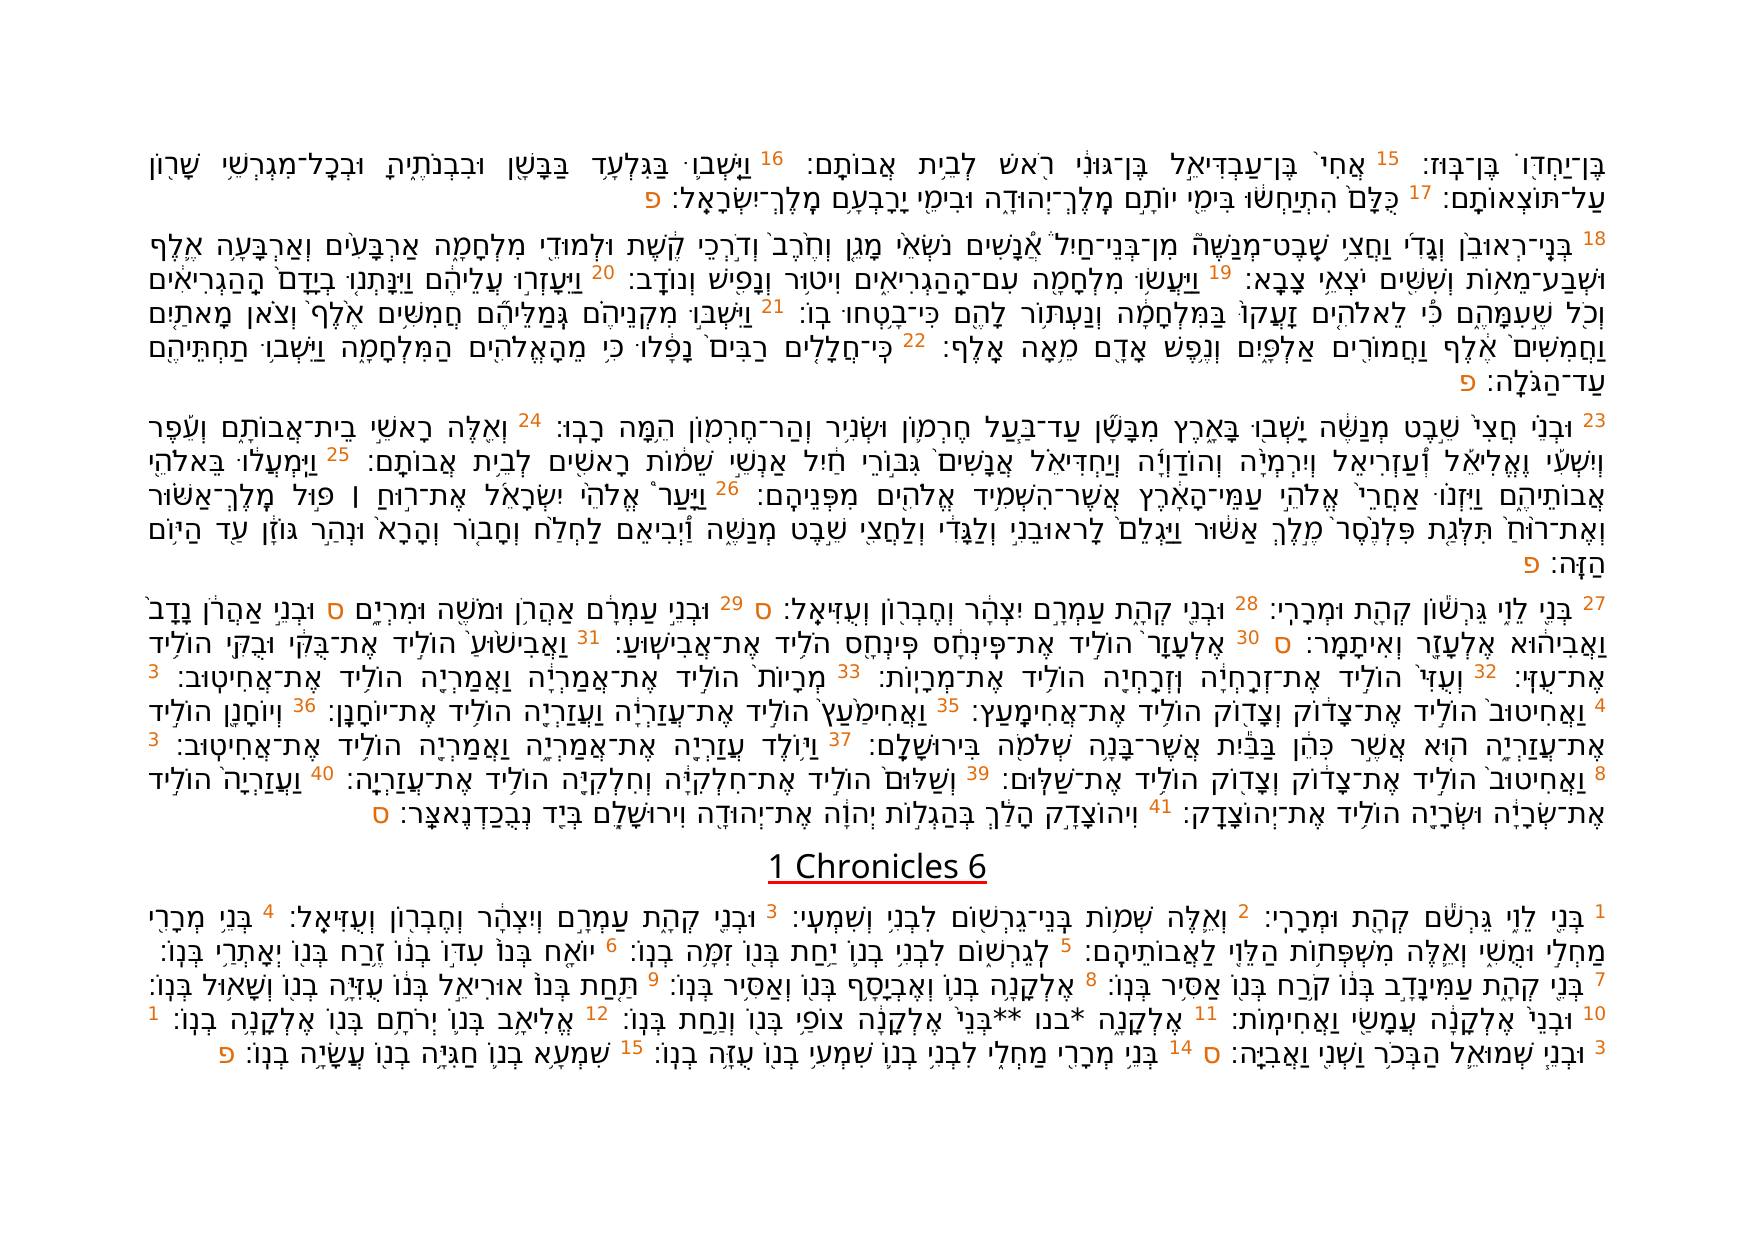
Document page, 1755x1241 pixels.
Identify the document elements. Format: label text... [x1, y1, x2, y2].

text 11 וּבְנֵי־גָ֣ד לְנֶגְדָּ֗ם יָֽשְׁב֛וּ בְּאֶ֥רֶץ הַבָּשָׁ֖ן עַד־סַלְכָֽה׃ ‬‬12 יוֹאֵ֣ל הָרֹ֔אשׁ וְשָׁפָ֖ם הַמִּשְׁנֶ֑ה וְיַעְנַ֥י וְשָׁפָ֖ט בַּבָּשָֽׁן׃ ‬‬13 וַאֲחֵיהֶ֞ם לְבֵ֣ית אֲבוֹתֵיהֶ֗ם מִֽיכָאֵ֡ל וּמְשֻׁלָּ֡ם וְ֠שֶׁבַע וְיוֹרַ֧י וְיַעְכָּ֛ן וְזִ֥יעַ וָעֵ֖בֶר שִׁבְעָֽה׃ ס ‬‬14 אֵ֣לֶּה ׀ בְּנֵ֣י אֲבִיחַ֗יִל בֶּן־חוּרִ֡י בֶּן־יָ֠רוֹחַ בֶּן־גִּלְעָ֧ד בֶּן־מִיכָאֵ֛ל בֶּן־יְשִׁישַׁ֥י בֶּן־יַחְדּ֖וֹ בֶּן־בּֽוּז׃ ‬‬15 אֲחִי֙ בֶּן־עַבְדִּיאֵ֣ל בֶּן־גּוּנִ֔י רֹ֖אשׁ לְבֵ֥ית אֲבוֹתָֽם׃ ‬‬16 וַיֵּֽשְׁב֛וּ בַּגִּלְעָ֥ד בַּבָּשָׁ֖ן וּבִבְנֹתֶ֑יהָ וּבְכָֽל־מִגְרְשֵׁ֥י שָׁר֖וֹן עַל־תּוֹצְאוֹתָֽם׃ ‬‬17 כֻּלָּם֙ הִתְיַחְשׂ֔וּ בִּימֵ֖י יוֹתָ֣ם מֶֽלֶךְ־יְהוּדָ֑ה וּבִימֵ֖י יָרָבְעָ֥ם מֶֽלֶךְ־יִשְׂרָאֵֽל׃ פ ‬‬‬‬‬‬‬‬‬ [148, 148, 1606, 216]
text 27 בְּנֵ֖י לֵוִ֑י גֵּרְשׁ֕וֹן קְהָ֖ת וּמְרָרִֽי׃ ‬‬28 וּבְנֵ֖י קְהָ֑ת עַמְרָ֣ם יִצְהָ֔ר וְחֶבְר֖וֹן וְעֻזִּיאֵֽל׃ ס ‬‬29 וּבְנֵ֣י עַמְרָ֔ם אַהֲרֹ֥ן וּמֹשֶׁ֖ה וּמִרְיָ֑ם ס וּבְנֵ֣י אַהֲרֹ֔ן נָדָב֙ וַאֲבִיה֔וּא אֶלְעָזָ֖ר וְאִיתָמָֽר׃ ס ‬‬30 אֶלְעָזָר֙ הוֹלִ֣יד אֶת־פִּֽינְחָ֔ס פִּֽינְחָ֖ס הֹלִ֥יד אֶת־אֲבִישֽׁוּעַ׃ ‬‬31 וַאֲבִישׁ֙וּעַ֙ הוֹלִ֣יד אֶת־בֻּקִּ֔י וּבֻקִּ֖י הוֹלִ֥יד אֶת־עֻזִּֽי׃ ‬‬32 וְעֻזִּי֙ הוֹלִ֣יד אֶת־זְרַֽחְיָ֔ה וּֽזְרַֽחְיָ֖ה הוֹלִ֥יד אֶת־מְרָיֽוֹת׃ ‬‬33 מְרָיוֹת֙ הוֹלִ֣יד אֶת־אֲמַרְיָ֔ה וַאֲמַרְיָ֖ה הוֹלִ֥יד אֶת־אֲחִיטֽוּב׃ ‬‬34 וַאֲחִיטוּב֙ הוֹלִ֣יד אֶת־צָד֔וֹק וְצָד֖וֹק הוֹלִ֥יד אֶת־אֲחִימָֽעַץ׃ ‬‬35 וַאֲחִימַ֙עַץ֙ הוֹלִ֣יד אֶת־עֲזַרְיָ֔ה וַעֲזַרְיָ֖ה הוֹלִ֥יד אֶת־יוֹחָנָֽן׃ ‬‬36 וְיוֹחָנָ֖ן הוֹלִ֣יד אֶת־עֲזַרְיָ֑ה ה֚וּא אֲשֶׁ֣ר כִּהֵ֔ן בַּבַּ֕יִת אֲשֶׁר־בָּנָ֥ה שְׁלֹמֹ֖ה בִּירוּשָׁלָֽ͏ִם׃ ‬‬37 וַיּ֥וֹלֶד עֲזַרְיָ֖ה אֶת־אֲמַרְיָ֑ה וַאֲמַרְיָ֖ה הוֹלִ֥יד אֶת־אֲחִיטֽוּב׃ ‬‬38 וַאֲחִיטוּב֙ הוֹלִ֣יד אֶת־צָד֔וֹק וְצָד֖וֹק הוֹלִ֥יד אֶת־שַׁלּֽוּם׃ ‬‬39 וְשַׁלּוּם֙ הוֹלִ֣יד אֶת־חִלְקִיָּ֔ה וְחִלְקִיָּ֖ה הוֹלִ֥יד אֶת־עֲזַרְיָֽה׃ ‬‬40 וַעֲזַרְיָה֙ הוֹלִ֣יד אֶת־שְׂרָיָ֔ה וּשְׂרָיָ֖ה הוֹלִ֥יד אֶת־יְהוֹצָדָֽק׃ ‬‬41 וִיהוֹצָדָ֣ק הָלַ֔ךְ בְּהַגְל֣וֹת יְהוָ֔ה אֶת־יְהוּדָ֖ה וִירוּשָׁלָ֑͏ִם בְּיַ֖ד נְבֻכַדְנֶאצַּֽר׃ ס ‬‬‬‬‬‬‬‬‬‬‬‬‬‬‬‬‬ [148, 593, 1606, 830]
text 1 בְּנֵ֖י לֵוִ֑י גֵּרְשֹׁ֕ם קְהָ֖ת וּמְרָרִֽי׃ 2 וְאֵ֛לֶּה שְׁמ֥וֹת בְּֽנֵי־גֵרְשׁ֖וֹם לִבְנִ֥י וְשִׁמְעִֽי׃ ‬‬3 וּבְנֵ֖י קְהָ֑ת עַמְרָ֣ם וְיִצְהָ֔ר וְחֶבְר֖וֹן וְעֻזִּיאֵֽל׃ ‬‬4 בְּנֵ֥י מְרָרִ֖י מַחְלִ֣י וּמֻשִׁ֑י וְאֵ֛לֶּה מִשְׁפְּח֥וֹת הַלֵּוִ֖י לַאֲבוֹתֵיהֶֽם׃ ‬‬5 לְֽגֵרְשׁ֑וֹם לִבְנִ֥י בְנ֛וֹ יַ֥חַת בְּנ֖וֹ זִמָּ֥ה בְנֽוֹ׃ ‬‬6 יוֹאָ֤ח בְּנוֹ֙ עִדּ֣וֹ בְנ֔וֹ זֶ֥רַח בְּנ֖וֹ יְאָתְרַ֥י בְּנֽוֹ׃ ‬‬7 בְּנֵ֖י קְהָ֑ת עַמִּינָדָ֣ב בְּנ֔וֹ קֹ֥רַח בְּנ֖וֹ אַסִּ֥יר בְּנֽוֹ׃ ‬‬8 אֶלְקָנָ֥ה בְנ֛וֹ וְאֶבְיָסָ֥ף בְּנ֖וֹ וְאַסִּ֥יר בְּנֽוֹ׃ ‬‬9 תַּ֤חַת בְּנוֹ֙ אוּרִיאֵ֣ל בְּנ֔וֹ עֻזִּיָּ֥ה בְנ֖וֹ וְשָׁא֥וּל בְּנֽוֹ׃ ‬‬10 וּבְנֵי֙ אֶלְקָנָ֔ה עֲמָשַׂ֖י וַאֲחִימֽוֹת׃ ‬‬11 אֶלְקָנָ֑ה *בנו **בְּנֵי֙ אֶלְקָנָ֔ה צוֹפַ֥י בְּנ֖וֹ וְנַ֥חַת בְּנֽוֹ׃ ‬‬12 אֱלִיאָ֥ב בְּנ֛וֹ יְרֹחָ֥ם בְּנ֖וֹ אֶלְקָנָ֥ה בְנֽוֹ׃ ‬‬13 וּבְנֵ֧י שְׁמוּאֵ֛ל הַבְּכֹ֥ר וַשְׁנִ֖י וַאֲבִיָּֽה׃ ס ‬‬14 בְּנֵ֥י מְרָרִ֖י מַחְלִ֑י לִבְנִ֥י בְנ֛וֹ שִׁמְעִ֥י בְנ֖וֹ עֻזָּ֥ה בְנֽוֹ׃ ‬‬15 שִׁמְעָ֥א בְנ֛וֹ חַגִּיָּ֥ה בְנ֖וֹ עֲשָׂיָ֥ה בְנֽוֹ׃ פ ‬‬‬‬‬‬‬‬‬‬‬‬‬‬‬‬ [148, 901, 1606, 1071]
text 1 Chronicles 6 [148, 843, 1606, 888]
text 23 וּבְנֵ֗י חֲצִי֙ שֵׁ֣בֶט מְנַשֶּׁ֔ה יָשְׁב֖וּ בָּאָ֑רֶץ מִבָּשָׁ֞ן עַד־בַּ֧עַל חֶרְמ֛וֹן וּשְׂנִ֥יר וְהַר־חֶרְמ֖וֹן הֵ֥מָּה רָבֽוּ׃ ‬‬24 וְאֵ֖לֶּה רָאשֵׁ֣י בֵית־אֲבוֹתָ֑ם וְעֵ֡פֶר וְיִשְׁעִ֡י וֶאֱלִיאֵ֡ל וְ֠עַזְרִיאֵל וְיִרְמְיָ֨ה וְהוֹדַוְיָ֜ה וְיַחְדִּיאֵ֗ל אֲנָשִׁים֙ גִּבּ֣וֹרֵי חַ֔יִל אַנְשֵׁ֣י שֵׁמ֔וֹת רָאשִׁ֖ים לְבֵ֥ית אֲבוֹתָֽם׃ ‬‬25 וַיִּֽמְעֲל֔וּ בֵּאלֹהֵ֖י אֲבוֹתֵיהֶ֑ם וַיִּזְנ֗וּ אַחֲרֵי֙ אֱלֹהֵ֣י עַמֵּי־הָאָ֔רֶץ אֲשֶׁר־הִשְׁמִ֥יד אֱלֹהִ֖ים מִפְּנֵיהֶֽם׃ ‬‬26 וַיָּעַר֩ אֱלֹהֵ֨י יִשְׂרָאֵ֜ל אֶת־ר֣וּחַ ׀ פּ֣וּל מֶֽלֶךְ־אַשּׁ֗וּר וְאֶת־ר֙וּחַ֙ תִּלְּגַ֤ת פִּלְנֶ֙סֶר֙ מֶ֣לֶךְ אַשּׁ֔וּר וַיַּגְלֵם֙ לָראוּבֵנִ֣י וְלַגָּדִ֔י וְלַחֲצִ֖י שֵׁ֣בֶט מְנַשֶּׁ֑ה וַ֠יְבִיאֵם לַחְלַ֨ח וְחָב֤וֹר וְהָרָא֙ וּנְהַ֣ר גּוֹזָ֔ן עַ֖ד הַיּ֥וֹם הַזֶּֽה׃ פ ‬‬‬‬‬‬ [148, 410, 1606, 580]
text 18 בְּנֵֽי־רְאוּבֵ֨ן וְגָדִ֜י וַחֲצִ֥י שֵֽׁבֶט־מְנַשֶּׁה֮ מִן־בְּנֵי־חַיִל֒ אֲ֠נָשִׁים נֹשְׂאֵ֨י מָגֵ֤ן וְחֶ֙רֶב֙ וְדֹ֣רְכֵי קֶ֔שֶׁת וּלְמוּדֵ֖י מִלְחָמָ֑ה אַרְבָּעִ֨ים וְאַרְבָּעָ֥ה אֶ֛לֶף וּשְׁבַע־מֵא֥וֹת וְשִׁשִּׁ֖ים יֹצְאֵ֥י צָבָֽא׃ ‬‬19 וַיַּעֲשׂ֥וּ מִלְחָמָ֖ה עִם־הַֽהַגְרִיאִ֑ים וִיט֥וּר וְנָפִ֖ישׁ וְנוֹדָֽב׃ ‬‬20 וַיֵּעָזְר֣וּ עֲלֵיהֶ֔ם וַיִּנָּתְנ֤וּ בְיָדָם֙ הַֽהַגְרִיאִ֔ים וְכֹ֖ל שֶׁ֣עִמָּהֶ֑ם כִּ֠י לֵאלֹהִ֤ים זָעֲקוּ֙ בַּמִּלְחָמָ֔ה וְנַעְתּ֥וֹר לָהֶ֖ם כִּי־בָ֥טְחוּ בֽוֹ׃ ‬‬21 וַיִּשְׁבּ֣וּ מִקְנֵיהֶ֗ם גְּֽמַלֵּיהֶ֞ם חֲמִשִּׁ֥ים אֶ֙לֶף֙ וְצֹ֗אן מָאתַ֤יִם וַחֲמִשִּׁים֙ אֶ֔לֶף וַחֲמוֹרִ֖ים אַלְפָּ֑יִם וְנֶ֥פֶשׁ אָדָ֖ם מֵ֥אָה אָֽלֶף׃ ‬‬22 כִּֽי־חֲלָלִ֤ים רַבִּים֙ נָפָ֔לוּ כִּ֥י מֵהָאֱלֹהִ֖ים הַמִּלְחָמָ֑ה וַיֵּשְׁב֥וּ תַחְתֵּיהֶ֖ם עַד־הַגֹּלָֽה׃ פ ‬‬‬‬‬‬‬ [148, 228, 1606, 398]
